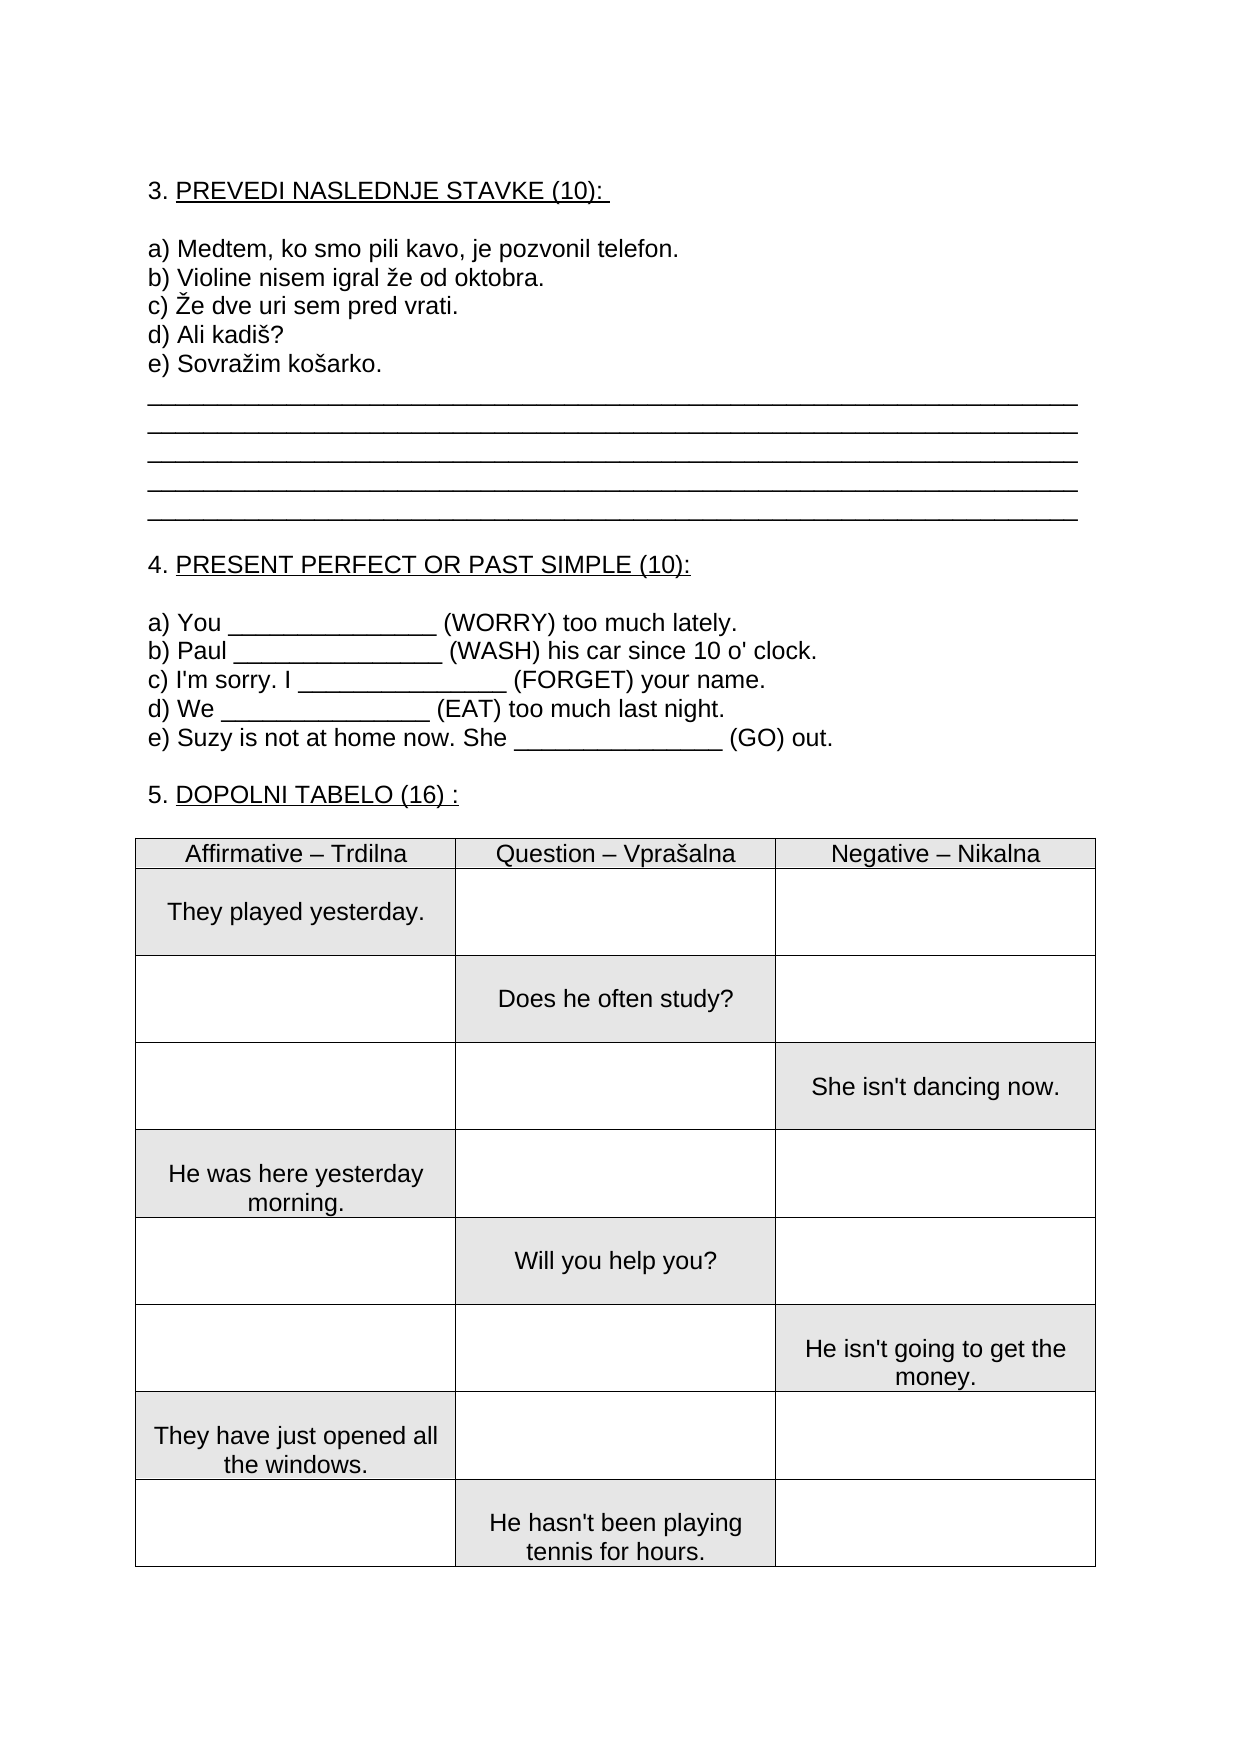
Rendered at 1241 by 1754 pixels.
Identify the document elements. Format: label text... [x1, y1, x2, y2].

table_cell [456, 1392, 775, 1478]
text e) Suzy is not at home now. She _______________ (GO) out. [148, 723, 1093, 751]
text c) I'm sorry. I _______________ (FORGET) your name. [148, 665, 1093, 694]
table_header Negative – Nikalna [776, 839, 1095, 867]
table_cell [776, 1130, 1095, 1217]
table_cell [456, 1130, 775, 1217]
table_cell She isn't dancing now. [776, 1043, 1095, 1129]
table_cell [776, 956, 1095, 1042]
text a) Medtem, ko smo pili kavo, je pozvonil telefon. [148, 234, 1093, 263]
text 5. DOPOLNI TABELO (16) : [148, 780, 1093, 809]
text b) Paul _______________ (WASH) his car since 10 o' clock. [148, 636, 1093, 665]
table_cell [136, 956, 455, 1042]
text d) We _______________ (EAT) too much last night. [148, 694, 1093, 723]
table_cell He was here yesterday morning. [136, 1130, 455, 1217]
table_cell [136, 1218, 455, 1304]
text a) You _______________ (WORRY) too much lately. [148, 608, 1093, 636]
table_cell [776, 1480, 1095, 1566]
text _______________________________________________________________________________________________________________________________________________________________________________________________________________________________________________________________________________________________________________________________________________ [148, 378, 1093, 521]
text c) Že dve uri sem pred vrati. [148, 291, 1093, 320]
table_cell [136, 1305, 455, 1391]
table_cell They have just opened all the windows. [136, 1392, 455, 1478]
table_cell Will you help you? [456, 1218, 775, 1304]
table_cell Does he often study? [456, 956, 775, 1042]
table_cell [456, 1305, 775, 1391]
table_cell [136, 1043, 455, 1129]
text 4. PRESENT PERFECT OR PAST SIMPLE (10): [148, 550, 1093, 579]
table_cell They played yesterday. [136, 869, 455, 955]
table_cell [776, 1218, 1095, 1304]
text b) Violine nisem igral že od oktobra. [148, 263, 1093, 291]
text e) Sovražim košarko. [148, 349, 1093, 378]
table_cell [776, 869, 1095, 955]
text 3. PREVEDI NASLEDNJE STAVKE (10): [148, 176, 1093, 205]
table_cell He hasn't been playing tennis for hours. [456, 1480, 775, 1566]
table_header Question – Vprašalna [456, 839, 775, 867]
table_cell He isn't going to get the money. [776, 1305, 1095, 1391]
table_cell [776, 1392, 1095, 1478]
table_cell [136, 1480, 455, 1566]
table_cell [456, 869, 775, 955]
text d) Ali kadiš? [148, 320, 1093, 349]
table_header Affirmative – Trdilna [136, 839, 455, 867]
table_cell [456, 1043, 775, 1129]
